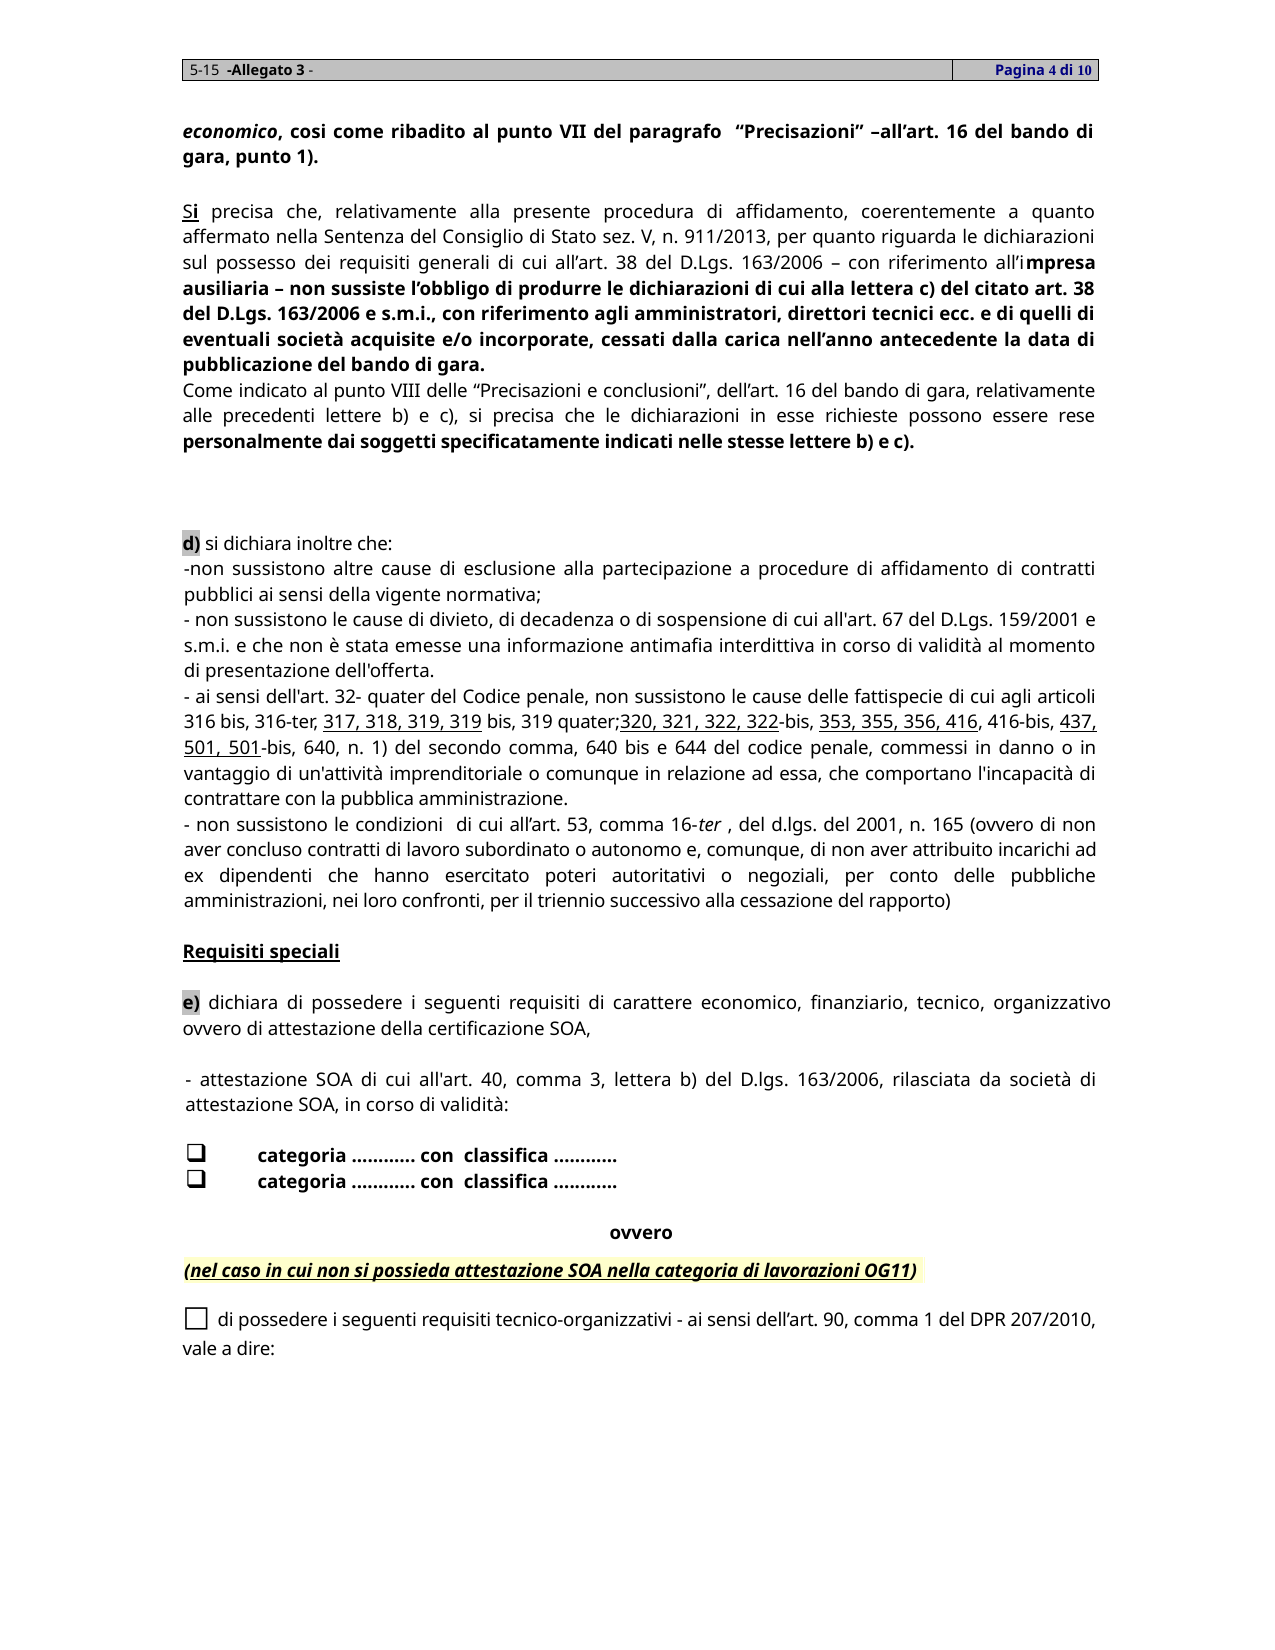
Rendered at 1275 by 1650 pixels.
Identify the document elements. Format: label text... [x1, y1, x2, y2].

list -non sussistono altre cause di esclusione alla partecipazione a procedure di affidamento di contratti pubblici ai sensi della vigente normativa; [184, 556, 1097, 607]
list - non sussistono le cause di divieto, di decadenza o di sospensione di cui all'art. 67 del D.Lgs. 159/2001 e s.m.i. e che non è stata emesse una informazione antimafia interdittiva in corso di validità al momento di presentazione dell'offerta. [184, 607, 1097, 683]
text ovvero [185, 1219, 1097, 1245]
text Come indicato al punto VIII delle “Precisazioni e conclusioni”, dell’art. 16 del bando di gara, relativamente alle precedenti lettere b) e c), si precisa che le dichiarazioni in esse richieste possono essere rese personalmente dai soggetti specificatamente indicati nelle stesse lettere b) e c). [182, 377, 1096, 453]
text d) si dichiara inoltre che: [182, 530, 1097, 556]
list - ai sensi dell'art. 32- quater del Codice penale, non sussistono le cause delle fattispecie di cui agli articoli 316 bis, 316-ter, 317, 318, 319, 319 bis, 319 quater;320, 321, 322, 322-bis, 353, 355, 356, 416, 416-bis, 437, 501, 501-bis, 640, n. 1) del secondo comma, 640 bis e 644 del codice penale, commessi in danno o in vantaggio di un'attività imprenditoriale o comunque in relazione ad essa, che comportano l'incapacità di contrattare con la pubblica amministrazione. [184, 683, 1097, 811]
text economico, cosi come ribadito al punto VII del paragrafo “Precisazioni” –all’art. 16 del bando di gara, punto 1). [182, 118, 1096, 169]
list □ di possedere i seguenti requisiti tecnico-organizzativi - ai sensi dell’art. 90, comma 1 del DPR 207/2010, vale a dire: [182, 1295, 1097, 1360]
list categoria ........…. con classifica …......... [185, 1168, 1097, 1194]
list - non sussistono le condizioni di cui all’art. 53, comma 16-ter , del d.lgs. del 2001, n. 165 (ovvero di non aver concluso contratti di lavoro subordinato o autonomo e, comunque, di non aver attribuito incarichi ad ex dipendenti che hanno esercitato poteri autoritativi o negoziali, per conto delle pubbliche amministrazioni, nei loro confronti, per il triennio successivo alla cessazione del rapporto) [184, 811, 1097, 913]
text Requisiti speciali [182, 938, 1097, 964]
list categoria ........…. con classifica …......... [185, 1143, 1097, 1168]
text Si precisa che, relativamente alla presente procedura di affidamento, coerentemente a quanto affermato nella Sentenza del Consiglio di Stato sez. V, n. 911/2013, per quanto riguarda le dichiarazioni sul possesso dei requisiti generali di cui all’art. 38 del D.Lgs. 163/2006 – con riferimento all’impresa ausiliaria – non sussiste l’obbligo di produrre le dichiarazioni di cui alla lettera c) del citato art. 38 del D.Lgs. 163/2006 e s.m.i., con riferimento agli amministratori, direttori tecnici ecc. e di quelli di eventuali società acquisite e/o incorporate, cessati dalla carica nell’anno antecedente la data di pubblicazione del bando di gara. [182, 198, 1096, 377]
text - attestazione SOA di cui all'art. 40, comma 3, lettera b) del D.lgs. 163/2006, rilasciata da società di attestazione SOA, in corso di validità: [185, 1066, 1097, 1117]
text e) dichiara di possedere i seguenti requisiti di carattere economico, finanziario, tecnico, organizzativo ovvero di attestazione della certificazione SOA, [182, 989, 1113, 1041]
text (nel caso in cui non si possieda attestazione SOA nella categoria di lavorazioni OG11) [184, 1257, 1097, 1283]
